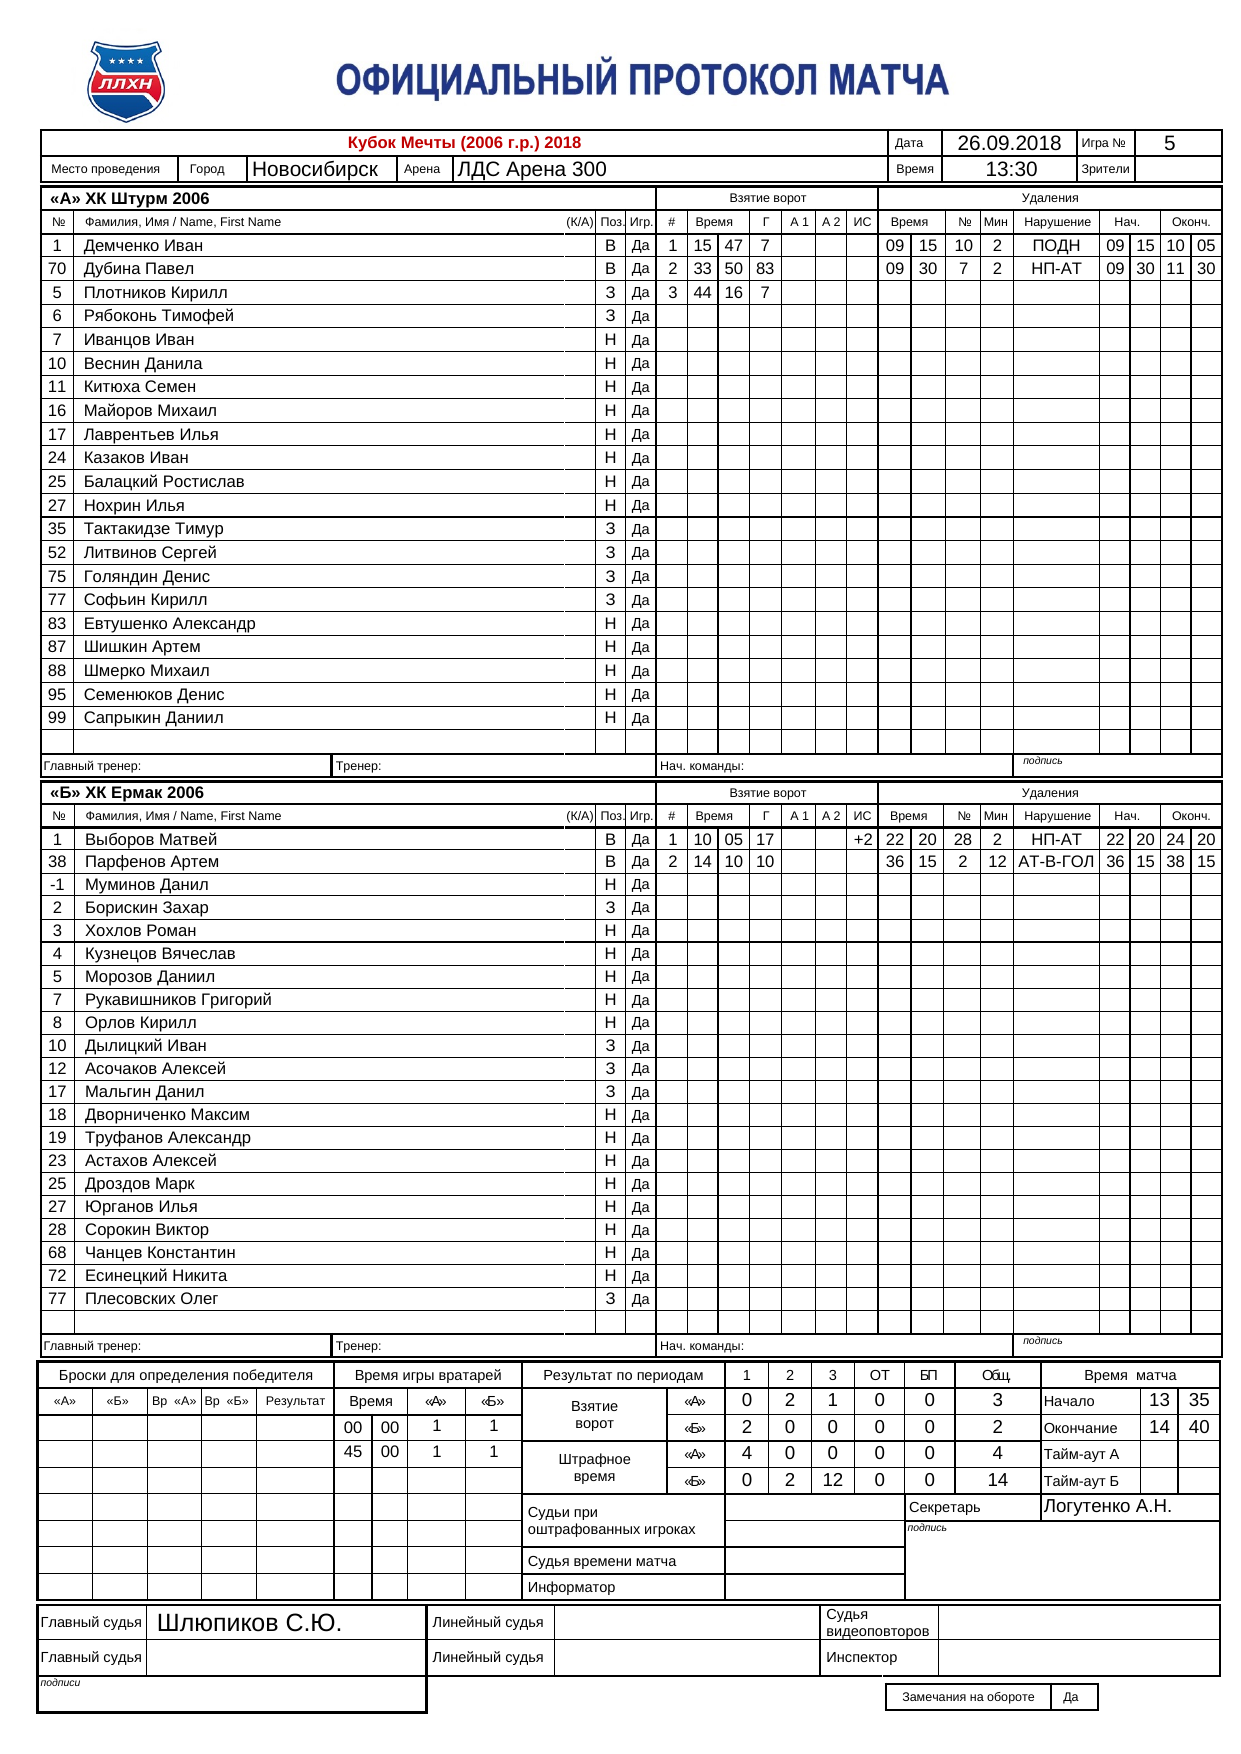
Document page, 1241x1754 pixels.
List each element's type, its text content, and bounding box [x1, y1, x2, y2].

table_cell [657, 1242, 687, 1264]
table_cell [939, 1606, 1219, 1639]
table_cell [750, 1196, 781, 1218]
table_cell [782, 1173, 815, 1195]
table_cell [1131, 1219, 1160, 1241]
table_cell [816, 1012, 846, 1033]
table_cell 09 [1100, 257, 1129, 280]
table_cell [719, 920, 749, 941]
table_cell [879, 730, 910, 753]
table_cell [816, 636, 846, 658]
table_cell [879, 896, 910, 918]
table_cell [946, 352, 980, 374]
table_cell [1192, 612, 1221, 634]
table_cell [981, 281, 1013, 303]
table_cell [816, 1265, 846, 1287]
table_cell [688, 943, 717, 964]
table_cell [1192, 1173, 1221, 1195]
table_cell Да [626, 829, 655, 849]
table_cell 09 [879, 257, 910, 280]
table_cell Да [626, 328, 655, 351]
table_cell (К/А) [565, 211, 595, 233]
table_cell [750, 1219, 781, 1241]
table_cell [565, 423, 595, 445]
table_cell Н [596, 376, 625, 398]
table_cell [1192, 1219, 1221, 1241]
table_cell [565, 1012, 595, 1033]
table_cell [726, 1548, 904, 1573]
table_cell [981, 730, 1013, 753]
table_cell 10 [1161, 235, 1190, 256]
table_cell Логутенко А.Н. [1042, 1495, 1219, 1520]
table_cell [981, 1035, 1013, 1057]
table_cell [202, 1441, 256, 1467]
table_cell [1161, 376, 1190, 398]
table_cell 10 [946, 235, 980, 256]
table_cell [1131, 1173, 1160, 1195]
table_cell [912, 1311, 943, 1333]
table_cell 25 [42, 1173, 74, 1195]
table_cell [39, 1521, 92, 1546]
table_cell [657, 541, 687, 564]
table_cell 15 [688, 235, 717, 256]
table_cell 52 [42, 541, 73, 564]
table_cell «Б » [466, 1389, 521, 1413]
table_cell 17 [42, 1081, 74, 1103]
table_cell 17 [42, 423, 73, 445]
table_cell [565, 1288, 595, 1310]
table_cell А 1 [782, 211, 815, 233]
table_cell «А» [668, 1389, 724, 1413]
table_cell [1161, 1265, 1190, 1287]
table_cell [1100, 659, 1129, 682]
table_cell [555, 1606, 819, 1639]
table_cell Место проведения [42, 157, 177, 181]
table_cell [782, 281, 815, 303]
table_cell [981, 1265, 1013, 1287]
table_cell [373, 1574, 407, 1599]
table_cell [1161, 1012, 1190, 1033]
table_cell [912, 352, 945, 374]
table_cell А 1 [782, 805, 815, 826]
table_cell [719, 1265, 749, 1287]
table_cell [1131, 683, 1160, 706]
table_cell [1014, 446, 1099, 469]
table_cell 3 [657, 281, 687, 303]
table_cell [750, 1150, 781, 1172]
table_cell [335, 1574, 371, 1599]
table_cell [565, 1127, 595, 1149]
table_cell [565, 494, 595, 516]
table_cell Судья видеоповторов [821, 1606, 938, 1639]
table_cell Шишкин Артем [74, 636, 564, 658]
table_cell Н [596, 423, 625, 445]
table_cell Вр «Б» [202, 1389, 256, 1413]
table_cell 2 [726, 1415, 768, 1440]
table_cell Да [626, 612, 655, 634]
table_cell [1014, 874, 1099, 895]
table_cell [657, 328, 687, 351]
table_cell Да [626, 446, 655, 469]
table_cell Да [626, 376, 655, 398]
table_cell [847, 1242, 877, 1264]
table_cell [1014, 1104, 1099, 1126]
table_cell 6 [42, 305, 73, 327]
table_cell [1179, 1441, 1219, 1467]
table_cell [1161, 1288, 1190, 1310]
table_cell [148, 1521, 201, 1546]
table_cell Да [626, 896, 655, 918]
table_cell [879, 683, 910, 706]
table_cell [1161, 328, 1190, 351]
table_cell [1014, 328, 1099, 351]
table_cell [782, 446, 815, 469]
table_cell 00 [335, 1416, 371, 1440]
table_cell [202, 1468, 256, 1493]
table_cell [816, 1104, 846, 1126]
table_cell № [944, 805, 980, 826]
table_cell Да [626, 1127, 655, 1149]
table_cell [1192, 707, 1221, 729]
table_cell [981, 966, 1013, 987]
table_cell [719, 399, 749, 422]
table_cell 2 [657, 257, 687, 280]
table_cell Штрафное время [523, 1442, 666, 1493]
table_cell [816, 683, 846, 706]
table_cell Н [596, 659, 625, 682]
table_cell [879, 659, 910, 682]
table_cell [816, 896, 846, 918]
table_cell 14 [688, 850, 717, 872]
table_cell [1161, 1150, 1190, 1172]
table_cell [816, 850, 846, 872]
table_cell [565, 470, 595, 493]
table_cell [719, 1127, 749, 1149]
table_cell [1161, 683, 1190, 706]
table_cell 1 [408, 1416, 465, 1440]
table_cell [816, 1288, 846, 1310]
table_cell Да [626, 281, 655, 303]
table_cell подпись [1014, 755, 1221, 776]
table_cell [782, 352, 815, 374]
table_cell [719, 896, 749, 918]
table_cell [816, 874, 846, 895]
table_cell [726, 1495, 904, 1520]
table_cell [688, 1219, 717, 1241]
table_cell [750, 518, 781, 540]
table_cell 77 [42, 588, 73, 611]
table_cell [1014, 1288, 1099, 1310]
table_cell 5 [42, 281, 73, 303]
table_cell [1100, 943, 1129, 964]
table_cell 38 [1161, 850, 1190, 872]
table_cell [879, 612, 910, 634]
table_cell [688, 541, 717, 564]
table_cell [565, 446, 595, 469]
table_cell 88 [42, 659, 73, 682]
table_cell [912, 1242, 943, 1264]
table_cell Н [596, 612, 625, 634]
table_cell 7 [750, 281, 781, 303]
table_cell [719, 966, 749, 987]
table_cell [1161, 1127, 1190, 1149]
table_cell [847, 1196, 877, 1218]
table_cell 50 [719, 257, 749, 280]
table_cell [565, 281, 595, 303]
table_cell [750, 470, 781, 493]
table_cell [1014, 305, 1099, 327]
table_cell [750, 1242, 781, 1264]
table_cell Рябоконь Тимофей [74, 305, 564, 327]
table_cell [1014, 494, 1099, 516]
table_cell [750, 1035, 781, 1057]
table_cell Да [626, 1288, 655, 1310]
table_cell [1100, 352, 1129, 374]
table_cell [847, 920, 877, 941]
table_cell [847, 588, 877, 611]
table_cell [39, 1441, 92, 1467]
table_cell [726, 1575, 904, 1599]
table_cell 27 [42, 1196, 74, 1218]
table_cell 2 [981, 257, 1013, 280]
table_cell [1192, 1265, 1221, 1287]
table_cell 10 [719, 850, 749, 872]
table_cell [879, 588, 910, 611]
table_cell Литвинов Сергей [74, 541, 564, 564]
table_cell Судьи при оштрафованных игроках [523, 1495, 724, 1546]
table_cell 09 [1100, 235, 1129, 256]
table_cell [816, 989, 846, 1011]
table_cell [847, 305, 877, 327]
table_cell [565, 235, 595, 256]
table_cell [1192, 1127, 1221, 1149]
table_cell Да [626, 1035, 655, 1057]
table_cell Мин [981, 211, 1013, 233]
table_cell [74, 730, 564, 753]
table_cell Софьин Кирилл [74, 588, 564, 611]
table_cell [782, 1081, 815, 1103]
table_cell 2 [769, 1389, 811, 1413]
table_cell [944, 1219, 980, 1241]
table_cell [946, 588, 980, 611]
table_cell [202, 1416, 256, 1440]
table_cell [847, 1173, 877, 1195]
table_cell [847, 423, 877, 445]
table_cell [750, 541, 781, 564]
table_cell [657, 446, 687, 469]
table_cell Главный судья [39, 1640, 146, 1675]
table_cell 87 [42, 636, 73, 658]
table_cell [912, 423, 945, 445]
table_cell 12 [42, 1058, 74, 1079]
table_cell [1014, 1196, 1099, 1218]
table_cell [688, 707, 717, 729]
table_cell [657, 494, 687, 516]
table_cell [1131, 1265, 1160, 1287]
table_cell [657, 659, 687, 682]
table_cell [1014, 612, 1099, 634]
table_cell [981, 874, 1013, 895]
table_cell [1192, 328, 1221, 351]
table_cell [565, 1265, 595, 1287]
table_cell [879, 1081, 910, 1103]
table_cell Н [596, 1104, 625, 1126]
table_cell [1161, 541, 1190, 564]
table_cell 75 [42, 565, 73, 587]
table_cell [335, 1547, 371, 1573]
table_cell Труфанов Александр [75, 1127, 564, 1149]
table_cell [1192, 683, 1221, 706]
table_cell 1 [42, 235, 73, 256]
table_cell 77 [42, 1288, 74, 1310]
table_cell [879, 1242, 910, 1264]
table_cell 4 [42, 943, 74, 964]
table_cell [147, 1640, 425, 1675]
table_cell [1014, 588, 1099, 611]
table_cell 12 [981, 850, 1013, 872]
table_header Время игры вратарей [335, 1363, 521, 1387]
table_cell [1131, 966, 1160, 987]
table_cell [1100, 1150, 1129, 1172]
table_cell [816, 659, 846, 682]
table_cell Мин [981, 805, 1013, 826]
table_cell [782, 683, 815, 706]
table_cell [750, 943, 781, 964]
table_cell [847, 966, 877, 987]
table_cell 2 [944, 850, 980, 872]
table_cell 7 [42, 328, 73, 351]
table_cell [565, 518, 595, 540]
table_cell [981, 1242, 1013, 1264]
table_cell [719, 707, 749, 729]
table_cell [816, 1081, 846, 1103]
table_cell Вр «А» [148, 1389, 201, 1413]
table_cell [373, 1547, 407, 1573]
table_header БП [905, 1363, 954, 1387]
table_cell [750, 1081, 781, 1103]
table_cell 16 [719, 281, 749, 303]
table_cell Да [626, 1104, 655, 1126]
table_cell [750, 1288, 781, 1310]
table_cell 28 [944, 829, 980, 849]
table_cell [1014, 636, 1099, 658]
table_cell Поз. [596, 211, 625, 233]
table_cell [912, 989, 943, 1011]
table_cell [1161, 1058, 1190, 1079]
table_cell [750, 1265, 781, 1287]
table_cell [912, 1288, 943, 1310]
table_cell [944, 1311, 980, 1333]
table_cell 2 [981, 829, 1013, 849]
table_cell [1131, 446, 1160, 469]
table_cell [688, 1150, 717, 1172]
table_cell [565, 896, 595, 918]
table_cell [879, 541, 910, 564]
table_cell Время [688, 805, 749, 826]
table_cell 24 [1161, 829, 1190, 849]
table_cell [750, 328, 781, 351]
table_cell [565, 659, 595, 682]
table_cell [816, 305, 846, 327]
table_cell [847, 707, 877, 729]
table_cell [879, 943, 910, 964]
table_cell [565, 305, 595, 327]
table_cell 0 [812, 1415, 854, 1440]
table_cell [565, 829, 595, 849]
table_cell [946, 683, 980, 706]
table_cell [946, 328, 980, 351]
table_cell [719, 328, 749, 351]
table_cell 11 [42, 376, 73, 398]
table_cell [1131, 494, 1160, 516]
table_cell [565, 730, 595, 753]
table_cell [719, 989, 749, 1011]
table_cell 16 [42, 399, 73, 422]
table_cell [981, 446, 1013, 469]
table_cell 4 [726, 1442, 768, 1467]
table_cell [1192, 494, 1221, 516]
table_cell [565, 257, 595, 280]
table_cell [847, 257, 877, 280]
table_cell [879, 328, 910, 351]
table_cell [750, 1127, 781, 1149]
table_cell [257, 1416, 333, 1440]
table_cell [39, 1416, 92, 1440]
table_cell [782, 588, 815, 611]
table_cell Н [596, 989, 625, 1011]
table_cell [782, 1219, 815, 1241]
table_cell Шмерко Михаил [74, 659, 564, 682]
table_cell [719, 730, 749, 753]
table_cell [946, 612, 980, 634]
table_cell [1100, 541, 1129, 564]
table_cell # [657, 211, 687, 233]
table_cell [816, 257, 846, 280]
table_cell 44 [688, 281, 717, 303]
table_cell 0 [812, 1442, 854, 1467]
table_cell [816, 1242, 846, 1264]
table_cell [688, 376, 717, 398]
table_cell [1100, 1173, 1129, 1195]
table_cell [847, 1219, 877, 1241]
table_cell Нохрин Илья [74, 494, 564, 516]
table_cell [981, 1288, 1013, 1310]
table_cell Да [626, 399, 655, 422]
table_cell [657, 1219, 687, 1241]
table_cell 35 [1179, 1389, 1219, 1413]
table_cell [565, 966, 595, 987]
table_cell [688, 683, 717, 706]
table_cell [816, 707, 846, 729]
table_cell [816, 612, 846, 634]
table_cell [466, 1547, 521, 1573]
table_cell [816, 376, 846, 398]
table_cell 22 [1100, 829, 1129, 849]
table_cell Юрганов Илья [75, 1196, 564, 1218]
table_cell [944, 1127, 980, 1149]
table_cell Балацкий Ростислав [74, 470, 564, 493]
table_cell НП-АТ [1014, 829, 1099, 849]
table_cell Да [626, 235, 655, 256]
table_cell [466, 1494, 521, 1520]
table_cell Н [596, 470, 625, 493]
table_cell подпись [1014, 1335, 1221, 1356]
table_cell [946, 446, 980, 469]
table_cell [816, 541, 846, 564]
table_cell [944, 1012, 980, 1033]
table_cell 3 [42, 920, 74, 941]
table_cell [657, 1035, 687, 1057]
table_cell № [42, 805, 74, 826]
table_cell [657, 1288, 687, 1310]
table_cell Да [626, 874, 655, 895]
table_cell [944, 989, 980, 1011]
table_cell [1192, 399, 1221, 422]
table_cell Н [596, 494, 625, 516]
table_cell [816, 966, 846, 987]
table_cell [688, 730, 717, 753]
table_cell З [596, 281, 625, 303]
table_cell [750, 896, 781, 918]
table_cell [1131, 1196, 1160, 1218]
table_cell [847, 328, 877, 351]
table_header «Б» ХК Ермак 2006 [42, 783, 655, 803]
table_cell Линейный судья [428, 1606, 554, 1639]
table_cell Результат [257, 1389, 333, 1413]
table_cell [688, 1196, 717, 1218]
table_cell [847, 659, 877, 682]
table_cell [1100, 281, 1129, 303]
table_cell 0 [726, 1389, 768, 1413]
table_cell [1014, 423, 1099, 445]
table_cell [1161, 494, 1190, 516]
table_cell [879, 399, 910, 422]
table_cell [912, 874, 943, 895]
table_cell [1131, 707, 1160, 729]
table_cell [912, 730, 945, 753]
table_cell [657, 423, 687, 445]
table_cell 11 [1161, 257, 1190, 280]
table_cell 2 [956, 1415, 1040, 1440]
table_cell Фамилия, Имя / Name, First Name [74, 211, 565, 233]
table_cell Поз. [596, 805, 625, 826]
table_cell [565, 943, 595, 964]
table_cell [565, 707, 595, 729]
table_cell З [596, 305, 625, 327]
table_header ОТ [855, 1363, 904, 1387]
table_cell Тактакидзе Тимур [74, 518, 564, 540]
table_cell [782, 376, 815, 398]
table_cell Н [596, 352, 625, 374]
table_cell [750, 730, 781, 753]
table_cell [912, 1150, 943, 1172]
table_cell [1100, 494, 1129, 516]
table_cell [879, 966, 910, 987]
table_cell А 2 [816, 211, 846, 233]
table_cell [847, 494, 877, 516]
table_cell [719, 352, 749, 374]
table_cell [1100, 328, 1129, 351]
table_cell [1014, 1150, 1099, 1172]
table_cell [1161, 943, 1190, 964]
table_cell [148, 1547, 201, 1573]
table_cell Нач. команды: [657, 755, 1012, 776]
table_cell [688, 920, 717, 941]
table_cell [688, 352, 717, 374]
table_cell [946, 305, 980, 327]
table_cell [1100, 1196, 1129, 1218]
table_cell [847, 1288, 877, 1310]
table_cell [981, 588, 1013, 611]
table_cell [1131, 328, 1160, 351]
table_cell [565, 683, 595, 706]
table_cell [1100, 1288, 1129, 1310]
table_cell [1100, 423, 1129, 445]
table_cell [782, 989, 815, 1011]
table_cell [657, 1196, 687, 1218]
table_cell [1131, 1058, 1160, 1079]
table_cell [565, 1219, 595, 1241]
table_cell [466, 1574, 521, 1599]
table_cell [750, 636, 781, 658]
table_cell [657, 1311, 687, 1333]
table_cell Семенюков Денис [74, 683, 564, 706]
table_cell [1192, 470, 1221, 493]
table_cell [335, 1494, 371, 1520]
table_cell Да [626, 1150, 655, 1172]
table_cell № [946, 211, 980, 233]
table_cell [847, 1012, 877, 1033]
table_cell Да [626, 470, 655, 493]
table_cell [750, 920, 781, 941]
table_cell [1100, 1242, 1129, 1264]
table_cell [688, 1058, 717, 1079]
table_cell [912, 376, 945, 398]
table_cell [596, 1311, 625, 1333]
table_cell [1099, 1682, 1220, 1711]
table_cell [1161, 1219, 1190, 1241]
table_cell Рукавишников Григорий [75, 989, 564, 1011]
table_cell [847, 281, 877, 303]
table_cell Голяндин Денис [74, 565, 564, 587]
table_cell З [596, 541, 625, 564]
table_cell [847, 1035, 877, 1057]
table_cell 1 [466, 1441, 521, 1467]
table_cell [981, 1012, 1013, 1033]
table_cell [946, 494, 980, 516]
table_cell [847, 1104, 877, 1126]
table_cell [981, 565, 1013, 587]
table_cell 1 [408, 1441, 465, 1467]
table_cell 36 [1100, 850, 1129, 872]
table_cell [750, 1058, 781, 1079]
table_cell Тайм-аут Б [1042, 1468, 1140, 1493]
table_cell [1192, 518, 1221, 540]
table_cell [719, 612, 749, 634]
table_cell [944, 966, 980, 987]
table_cell Демченко Иван [74, 235, 564, 256]
table_cell [750, 305, 781, 327]
table_cell [782, 423, 815, 445]
table_header Время матча [1042, 1363, 1219, 1387]
table_cell З [596, 896, 625, 918]
table_cell [719, 1173, 749, 1195]
table_cell [912, 1081, 943, 1103]
table_cell [912, 943, 943, 964]
table_cell [1161, 446, 1190, 469]
table_cell [981, 1311, 1013, 1333]
table_cell [93, 1494, 147, 1520]
table_cell [719, 1104, 749, 1126]
table_cell [847, 896, 877, 918]
table_cell [879, 707, 910, 729]
table_cell [912, 494, 945, 516]
table_cell 83 [750, 257, 781, 280]
table_cell [879, 1058, 910, 1079]
table_cell [1100, 518, 1129, 540]
table_cell [1136, 157, 1221, 181]
table_cell [1100, 707, 1129, 729]
table_cell [719, 636, 749, 658]
table_cell [565, 850, 595, 872]
table_cell [565, 1058, 595, 1079]
table_cell [148, 1416, 201, 1440]
table_cell [688, 1288, 717, 1310]
table_cell [1131, 1127, 1160, 1149]
table_cell [1161, 1311, 1190, 1333]
table_cell [257, 1547, 333, 1573]
table_cell [912, 1265, 943, 1287]
table_cell 19 [42, 1127, 74, 1149]
table_cell [883, 1677, 1220, 1681]
table_cell [847, 612, 877, 634]
table_cell Н [596, 943, 625, 964]
table_cell Да [626, 1058, 655, 1079]
table_cell [912, 636, 945, 658]
table_cell [1192, 730, 1221, 753]
table_cell [719, 1196, 749, 1218]
table_cell [719, 305, 749, 327]
table_cell [1161, 636, 1190, 658]
table_cell Да [626, 850, 655, 872]
table_cell Орлов Кирилл [75, 1012, 564, 1033]
table_cell Н [596, 707, 625, 729]
table_cell [1141, 1468, 1177, 1493]
table_cell [946, 470, 980, 493]
table_cell [1192, 305, 1221, 327]
table_cell [1192, 966, 1221, 987]
table_cell [565, 1081, 595, 1103]
table_cell [1100, 376, 1129, 398]
table_cell [688, 1265, 717, 1287]
table_cell [1131, 565, 1160, 587]
table_cell Город [179, 157, 246, 181]
table_cell [782, 257, 815, 280]
table_cell [565, 541, 595, 564]
table_cell Н [596, 1127, 625, 1149]
table_cell [1014, 1173, 1099, 1195]
table_cell [944, 1173, 980, 1195]
table_cell [657, 730, 687, 753]
table_cell 18 [42, 1104, 74, 1126]
table_cell Нач. [1100, 805, 1160, 826]
table_cell Тренер: [333, 1335, 655, 1356]
table_cell [847, 683, 877, 706]
table_cell [1131, 1012, 1160, 1033]
table_header Кубок Мечты (2006 г.р.) 2018 [42, 131, 887, 155]
table_cell [782, 399, 815, 422]
table_cell [148, 1574, 201, 1599]
table_cell Да [626, 659, 655, 682]
table_cell «А» [668, 1442, 724, 1467]
table_cell [688, 1242, 717, 1264]
table_cell [688, 1104, 717, 1126]
table_cell [1014, 1311, 1099, 1333]
table_cell 68 [42, 1242, 74, 1264]
table_cell Шлюпиков С.Ю. [147, 1606, 425, 1639]
table_cell [93, 1441, 147, 1467]
table_cell Дроздов Марк [75, 1173, 564, 1195]
table_cell [1014, 943, 1099, 964]
table_cell [657, 966, 687, 987]
table_cell [719, 683, 749, 706]
table_header 3 [812, 1363, 854, 1387]
table_cell 12 [812, 1468, 854, 1493]
table_cell [981, 1058, 1013, 1079]
table_cell Нач. команды: [657, 1335, 1012, 1356]
table_cell 38 [42, 850, 74, 872]
table_cell [555, 1640, 819, 1675]
table_cell [1014, 470, 1099, 493]
table_cell [1014, 376, 1099, 398]
table_cell [912, 1104, 943, 1126]
table_cell [1161, 1104, 1190, 1126]
table_cell [981, 1173, 1013, 1195]
table_cell [1100, 1081, 1129, 1103]
table_cell [688, 896, 717, 918]
table_cell 00 [373, 1416, 407, 1440]
table_cell [847, 1150, 877, 1172]
table_cell [879, 874, 910, 895]
table_cell [847, 636, 877, 658]
table_cell Окончание [1042, 1415, 1140, 1440]
table_cell [912, 399, 945, 422]
table_cell [1131, 1104, 1160, 1126]
table_cell [1131, 989, 1160, 1011]
table_cell 25 [42, 470, 73, 493]
table_cell [782, 1104, 815, 1126]
table_cell [879, 352, 910, 374]
table_cell [1161, 565, 1190, 587]
table_cell [1131, 896, 1160, 918]
table_cell [946, 518, 980, 540]
table_cell [912, 446, 945, 469]
table_cell [1141, 1441, 1177, 1467]
table_cell [1192, 1196, 1221, 1218]
table_cell [879, 470, 910, 493]
table_cell [782, 305, 815, 327]
table_cell [1014, 281, 1099, 303]
table_cell [981, 541, 1013, 564]
table_cell [1161, 518, 1190, 540]
table_cell [1131, 1288, 1160, 1310]
table_cell [782, 565, 815, 587]
table_cell [981, 707, 1013, 729]
table_cell [1100, 1127, 1129, 1149]
table_cell Да [626, 1196, 655, 1218]
table_cell [750, 423, 781, 445]
table_cell [1192, 1242, 1221, 1264]
table_cell Муминов Данил [75, 874, 564, 895]
table_cell [879, 494, 910, 516]
table_cell [847, 352, 877, 374]
table_cell Арена [398, 157, 452, 181]
table_cell [626, 730, 655, 753]
table_cell [565, 1035, 595, 1057]
table_cell 0 [769, 1442, 811, 1467]
table_cell [1100, 636, 1129, 658]
table_cell [719, 470, 749, 493]
table_cell А 2 [816, 805, 846, 826]
table_cell [782, 1035, 815, 1057]
table_cell 4 [956, 1442, 1040, 1467]
table_cell «А» [408, 1389, 465, 1413]
table_cell 20 [1131, 829, 1160, 849]
table_cell [466, 1521, 521, 1546]
table_cell [816, 281, 846, 303]
table_cell [1131, 423, 1160, 445]
table_cell [782, 707, 815, 729]
table_cell [719, 1288, 749, 1310]
table_cell [782, 1288, 815, 1310]
table_cell [847, 235, 877, 256]
table_cell 2 [769, 1468, 811, 1493]
table_cell Игр. [626, 805, 655, 826]
table_cell Главный судья [39, 1606, 146, 1639]
table_cell [688, 588, 717, 611]
table_cell [719, 541, 749, 564]
table_cell [981, 1127, 1013, 1149]
table_cell [1014, 1058, 1099, 1079]
table_cell [750, 966, 781, 987]
table_cell [688, 1012, 717, 1033]
table_cell [816, 352, 846, 374]
table_cell [816, 399, 846, 422]
table_cell [1014, 541, 1099, 564]
table_cell [879, 446, 910, 469]
table_cell [335, 1521, 371, 1546]
table_cell Парфенов Артем [75, 850, 564, 872]
table_cell [944, 1058, 980, 1079]
table_cell [1014, 1035, 1099, 1057]
table_cell [1161, 399, 1190, 422]
table_cell [565, 920, 595, 941]
table_cell [1131, 874, 1160, 895]
table_cell [1014, 1012, 1099, 1033]
table_cell 22 [879, 829, 910, 849]
table_cell Н [596, 683, 625, 706]
table_cell [1100, 1311, 1129, 1333]
table_cell Веснин Данила [74, 352, 564, 374]
table_cell [782, 235, 815, 256]
table_cell [719, 423, 749, 445]
table_cell Тренер: [333, 755, 655, 776]
table_cell [428, 1677, 882, 1711]
table_cell Китюха Семен [74, 376, 564, 398]
table_cell [782, 1311, 815, 1333]
table_cell [719, 1058, 749, 1079]
table_cell [1161, 305, 1190, 327]
table_cell [565, 612, 595, 634]
table_cell [750, 446, 781, 469]
table_cell [750, 989, 781, 1011]
table_cell [750, 659, 781, 682]
table_cell 83 [42, 612, 73, 634]
table_cell 05 [719, 829, 749, 849]
table_cell [847, 1311, 877, 1333]
table_cell [847, 399, 877, 422]
table_cell Евтушенко Александр [74, 612, 564, 634]
table_cell Да [626, 636, 655, 658]
table_cell [688, 518, 717, 540]
table_cell В [596, 257, 625, 280]
table_cell [657, 920, 687, 941]
table_cell 28 [42, 1219, 74, 1241]
table_cell [750, 1012, 781, 1033]
table_cell [782, 612, 815, 634]
table_cell 23 [42, 1150, 74, 1172]
table_cell [946, 659, 980, 682]
table_cell Сорокин Виктор [75, 1219, 564, 1241]
table_cell Линейный судья [428, 1640, 554, 1675]
table_cell 0 [905, 1389, 954, 1413]
table_cell [847, 470, 877, 493]
table_cell [657, 636, 687, 658]
table_cell Борискин Захар [75, 896, 564, 918]
table_cell [816, 1150, 846, 1172]
table_cell [1100, 896, 1129, 918]
table_cell 35 [42, 518, 73, 540]
table_cell Н [596, 1219, 625, 1241]
table_cell [688, 494, 717, 516]
table_cell 0 [905, 1415, 954, 1440]
table_cell [688, 565, 717, 587]
table_cell [879, 636, 910, 658]
table_cell [816, 328, 846, 351]
table_cell [1100, 565, 1129, 587]
table_cell [1192, 943, 1221, 964]
table_cell подпись [906, 1522, 1219, 1599]
table_cell [847, 1058, 877, 1079]
table_cell Н [596, 1012, 625, 1033]
table_cell [719, 1081, 749, 1103]
table_header Броски для определения победителя [39, 1363, 333, 1387]
table_cell Лаврентьев Илья [74, 423, 564, 445]
table_cell [719, 874, 749, 895]
table_cell [719, 1012, 749, 1033]
table_cell [847, 1081, 877, 1103]
table_cell 1 [657, 829, 687, 849]
table_cell [565, 874, 595, 895]
table_cell [726, 1521, 904, 1546]
table_cell [1100, 966, 1129, 987]
table_cell 5 [42, 966, 74, 987]
table_cell [565, 1150, 595, 1172]
table_cell [1131, 730, 1160, 753]
table_cell [1192, 1081, 1221, 1103]
table_cell (К/А) [565, 805, 595, 826]
table_cell [750, 494, 781, 516]
table_cell [847, 874, 877, 895]
table_cell [688, 328, 717, 351]
table_cell [816, 235, 846, 256]
table_cell [1131, 1311, 1160, 1333]
table_header 2 [769, 1363, 811, 1387]
table_cell [1131, 636, 1160, 658]
table_cell [1192, 281, 1221, 303]
table_cell [1161, 989, 1190, 1011]
table_cell Новосибирск [248, 157, 396, 181]
table_cell [782, 494, 815, 516]
table_cell [42, 1311, 74, 1333]
table_cell Н [596, 920, 625, 941]
table_cell 10 [688, 829, 717, 849]
table_cell Хохлов Роман [75, 920, 564, 941]
table_cell [408, 1494, 465, 1520]
table_cell [148, 1468, 201, 1493]
table_cell [657, 943, 687, 964]
table_cell [257, 1574, 333, 1599]
table_cell [1014, 989, 1099, 1011]
table_cell [466, 1468, 521, 1493]
table_cell Н [596, 399, 625, 422]
table_cell [657, 305, 687, 327]
table_cell [1192, 1012, 1221, 1033]
table_cell [946, 376, 980, 398]
table_cell [944, 1196, 980, 1218]
table_cell [782, 920, 815, 941]
table_cell Г [750, 805, 781, 826]
table_cell [688, 305, 717, 327]
table_cell 47 [719, 235, 749, 256]
table_cell [879, 518, 910, 540]
table_cell [688, 1173, 717, 1195]
table_cell [373, 1494, 407, 1520]
table_cell [1161, 1242, 1190, 1264]
table_cell [1131, 1035, 1160, 1057]
table_cell [719, 1242, 749, 1264]
table_cell АТ-В-ГОЛ [1014, 850, 1099, 872]
table_cell [946, 636, 980, 658]
table_cell [1161, 1173, 1190, 1195]
table_cell [565, 1104, 595, 1126]
table_cell [981, 989, 1013, 1011]
table_cell [847, 943, 877, 964]
table_cell Начало [1042, 1389, 1140, 1413]
table_cell # [657, 805, 687, 826]
table_cell 13:30 [943, 157, 1076, 181]
table_header Общ. [956, 1363, 1040, 1387]
table_cell [816, 829, 846, 849]
table_cell Г [750, 211, 781, 233]
table_cell [657, 565, 687, 587]
table_cell [1131, 659, 1160, 682]
table_cell Иванцов Иван [74, 328, 564, 351]
table_cell [946, 423, 980, 445]
table_cell [879, 376, 910, 398]
table_cell [1192, 565, 1221, 587]
table_cell 70 [42, 257, 73, 280]
table_cell [782, 874, 815, 895]
table_cell 0 [769, 1415, 811, 1440]
table_cell [847, 565, 877, 587]
table_cell [981, 636, 1013, 658]
table_cell 10 [42, 352, 73, 374]
table_cell 1 [466, 1416, 521, 1440]
table_cell Казаков Иван [74, 446, 564, 469]
table_cell [1192, 1150, 1221, 1172]
table_cell [657, 518, 687, 540]
table_cell [782, 1265, 815, 1287]
table_cell [719, 1311, 749, 1333]
table_cell 14 [1141, 1415, 1177, 1440]
table_cell [1192, 1104, 1221, 1126]
table_cell [946, 565, 980, 587]
table_cell [1192, 874, 1221, 895]
table_cell [816, 565, 846, 587]
table_cell Н [596, 1196, 625, 1218]
table_cell [782, 1127, 815, 1149]
table_cell [93, 1574, 147, 1599]
table_cell [879, 1219, 910, 1241]
table_cell Майоров Михаил [74, 399, 564, 422]
table_cell Зрители [1078, 157, 1134, 181]
table_cell [719, 1035, 749, 1057]
table_cell [981, 399, 1013, 422]
table_cell [782, 1058, 815, 1079]
table_cell Да [626, 518, 655, 540]
table_cell [688, 470, 717, 493]
table_cell Время [688, 211, 749, 233]
table_cell [75, 1311, 564, 1333]
table_cell 0 [726, 1468, 768, 1493]
table_cell 30 [1131, 257, 1160, 280]
table_cell [1100, 683, 1129, 706]
table_cell [1100, 874, 1129, 895]
table_cell Н [596, 1173, 625, 1195]
table_cell [847, 730, 877, 753]
table_cell [1131, 588, 1160, 611]
table_cell Время [879, 805, 943, 826]
table_cell 8 [42, 1012, 74, 1033]
table_cell З [596, 1058, 625, 1079]
table_cell [879, 305, 910, 327]
table_header Дата [889, 131, 941, 155]
table_cell [719, 446, 749, 469]
table_cell 05 [1192, 235, 1221, 256]
table_cell [1014, 730, 1099, 753]
table_cell [944, 1035, 980, 1057]
table_cell 09 [879, 235, 910, 256]
table_cell [1192, 896, 1221, 918]
table_cell [1131, 1150, 1160, 1172]
table_cell 15 [1131, 235, 1160, 256]
table_cell [879, 1150, 910, 1172]
table_cell «Б» [93, 1389, 147, 1413]
table_cell [42, 730, 73, 753]
table_cell [912, 1012, 943, 1033]
table_cell Время [879, 211, 945, 233]
table_cell [816, 1196, 846, 1218]
table_cell Н [596, 1150, 625, 1172]
table_cell [1161, 352, 1190, 374]
table_cell [657, 896, 687, 918]
table_cell [750, 874, 781, 895]
table_cell В [596, 235, 625, 256]
table_cell [981, 376, 1013, 398]
table_cell Главный тренер: [42, 1335, 330, 1356]
table_cell [1100, 1265, 1129, 1287]
table_cell Да [626, 1012, 655, 1033]
table_cell 0 [905, 1468, 954, 1493]
table_cell [596, 730, 625, 753]
table_cell Н [596, 966, 625, 987]
table_cell [1192, 1035, 1221, 1057]
table_cell Асочаков Алексей [75, 1058, 564, 1079]
table_cell [944, 874, 980, 895]
table_cell [1192, 636, 1221, 658]
table_cell [816, 446, 846, 469]
table_cell [879, 423, 910, 445]
table_cell [565, 1242, 595, 1264]
table_cell [981, 328, 1013, 351]
table_cell [373, 1521, 407, 1546]
table_cell [879, 1173, 910, 1195]
table_cell 20 [1192, 829, 1221, 849]
table_cell [1100, 612, 1129, 634]
table_cell [912, 565, 945, 587]
table_cell [912, 612, 945, 634]
table_cell [782, 659, 815, 682]
table_cell [1014, 659, 1099, 682]
table_cell Инспектор [821, 1640, 938, 1675]
table_header Результат по периодам [523, 1363, 724, 1387]
table_cell В [596, 850, 625, 872]
table_cell [565, 376, 595, 398]
table_cell 0 [855, 1389, 904, 1413]
table_cell [93, 1547, 147, 1573]
table_cell З [596, 1288, 625, 1310]
table_cell Информатор [523, 1575, 724, 1599]
table_cell Да [626, 966, 655, 987]
table_cell Да [626, 989, 655, 1011]
table_cell [202, 1574, 256, 1599]
table_cell [1014, 920, 1099, 941]
table_cell [1161, 707, 1190, 729]
table_cell ИС [847, 211, 877, 233]
table_cell [565, 1311, 595, 1333]
table_cell [1100, 305, 1129, 327]
table_cell [912, 281, 945, 303]
table_cell Да [626, 423, 655, 445]
table_cell [565, 565, 595, 587]
table_cell Да [626, 352, 655, 374]
table_cell [1014, 1127, 1099, 1149]
table_cell [912, 1196, 943, 1218]
table_cell [879, 920, 910, 941]
table_cell ЛДС Арена 300 [454, 157, 887, 181]
table_cell [408, 1468, 465, 1493]
table_cell [1014, 352, 1099, 374]
table_header «А» ХК Штурм 2006 [42, 188, 655, 209]
table_cell [688, 1081, 717, 1103]
table_cell 30 [1192, 257, 1221, 280]
table_cell [981, 896, 1013, 918]
table_cell [93, 1521, 147, 1546]
table_cell [1179, 1468, 1219, 1493]
table_cell [816, 423, 846, 445]
table_cell [944, 1104, 980, 1126]
table_header 5 [1136, 131, 1221, 155]
table_cell 1 [812, 1389, 854, 1413]
table_cell [1192, 541, 1221, 564]
table_cell 30 [912, 257, 945, 280]
table_cell [912, 518, 945, 540]
table_cell З [596, 588, 625, 611]
table_cell [816, 1311, 846, 1333]
table_cell [1131, 281, 1160, 303]
table_cell 0 [855, 1442, 904, 1467]
table_cell [750, 683, 781, 706]
table_cell Да [626, 494, 655, 516]
table_cell [912, 966, 943, 987]
table_cell 10 [750, 850, 781, 872]
table_cell [657, 1127, 687, 1149]
table_cell 15 [912, 235, 945, 256]
table_cell [657, 683, 687, 706]
table_cell [847, 518, 877, 540]
table_cell [750, 1311, 781, 1333]
table_cell «А» [39, 1389, 92, 1413]
table_cell 36 [879, 850, 910, 872]
table_cell [879, 1196, 910, 1218]
table_cell Да [626, 257, 655, 280]
table_cell Судья времени матча [523, 1548, 724, 1573]
table_cell [879, 281, 910, 303]
table_cell З [596, 518, 625, 540]
table_cell [944, 1150, 980, 1172]
table_cell [39, 1574, 92, 1599]
table_cell [816, 494, 846, 516]
table_cell Оконч. [1161, 805, 1221, 826]
table_cell Кузнецов Вячеслав [75, 943, 564, 964]
table_cell [1014, 518, 1099, 540]
table_header Замечания на обороте [887, 1685, 1050, 1709]
table_cell [1100, 1219, 1129, 1241]
table_header 1 [726, 1363, 768, 1387]
table_cell [657, 612, 687, 634]
table_cell [202, 1521, 256, 1546]
table_cell 7 [750, 235, 781, 256]
table_cell [1014, 683, 1099, 706]
table_cell [626, 1311, 655, 1333]
table_cell [688, 1311, 717, 1333]
table_cell [1192, 588, 1221, 611]
table_header Да [1052, 1685, 1097, 1709]
table_cell [148, 1441, 201, 1467]
table_cell [1131, 1242, 1160, 1264]
table_cell [912, 541, 945, 564]
table_cell [1161, 659, 1190, 682]
table_cell [816, 943, 846, 964]
table_cell [39, 1468, 92, 1493]
table_cell 7 [946, 257, 980, 280]
table_cell подписи [39, 1677, 425, 1711]
table_cell № [42, 211, 73, 233]
table_cell [39, 1494, 92, 1520]
table_cell [816, 470, 846, 493]
table_cell Фамилия, Имя / Name, First Name [75, 805, 565, 826]
table_cell [39, 1547, 92, 1573]
table_cell [782, 1150, 815, 1172]
table_cell [657, 707, 687, 729]
table_cell [719, 1219, 749, 1241]
table_cell [782, 328, 815, 351]
table_cell Выборов Матвей [75, 829, 564, 849]
table_cell [688, 1127, 717, 1149]
table_cell [944, 1265, 980, 1287]
table_cell [816, 730, 846, 753]
table_cell [1192, 446, 1221, 469]
table_cell [1161, 896, 1190, 918]
table_cell -1 [42, 874, 74, 895]
table_cell [688, 874, 717, 895]
table_cell [782, 470, 815, 493]
table_cell [1131, 399, 1160, 422]
table_cell Да [626, 305, 655, 327]
table_cell [565, 399, 595, 422]
table_cell [782, 943, 815, 964]
table_cell [981, 518, 1013, 540]
table_cell 40 [1179, 1415, 1219, 1440]
table_cell [912, 707, 945, 729]
table_cell Да [626, 1242, 655, 1264]
table_cell [816, 1219, 846, 1241]
table_cell [782, 541, 815, 564]
table_cell [1161, 1196, 1190, 1218]
table_cell Главный тренер: [42, 755, 330, 776]
table_cell Н [596, 1242, 625, 1264]
table_header Взятие ворот [657, 188, 877, 209]
table_cell [912, 1127, 943, 1149]
table_cell Нарушение [1014, 211, 1099, 233]
table_cell [750, 1173, 781, 1195]
table_cell Дубина Павел [74, 257, 564, 280]
table_cell [1014, 896, 1099, 918]
table_cell [944, 1242, 980, 1264]
table_cell [879, 1127, 910, 1149]
table_cell Есинецкий Никита [75, 1265, 564, 1287]
table_cell Нарушение [1014, 805, 1099, 826]
table_cell [912, 305, 945, 327]
table_cell [912, 920, 943, 941]
table_cell +2 [847, 829, 877, 849]
table_cell [688, 989, 717, 1011]
table_cell [657, 1173, 687, 1195]
table_cell [657, 399, 687, 422]
table_cell Плесовских Олег [75, 1288, 564, 1310]
table_cell ИС [847, 805, 877, 826]
table_cell [657, 1081, 687, 1103]
table_cell [1192, 920, 1221, 941]
table_cell [688, 612, 717, 634]
table_header Удаления [879, 188, 1221, 209]
table_cell [912, 1173, 943, 1195]
table_cell [565, 1196, 595, 1218]
table_cell [912, 659, 945, 682]
table_cell [944, 1081, 980, 1103]
table_cell [750, 376, 781, 398]
table_cell [719, 588, 749, 611]
table_cell [1014, 1242, 1099, 1264]
table_cell [912, 588, 945, 611]
table_cell [1131, 352, 1160, 374]
table_cell Морозов Даниил [75, 966, 564, 987]
table_cell [944, 943, 980, 964]
table_cell [202, 1494, 256, 1520]
table_cell [719, 943, 749, 964]
table_cell Да [626, 920, 655, 941]
table_cell [1100, 588, 1129, 611]
table_cell [688, 399, 717, 422]
table_cell Н [596, 328, 625, 351]
table_cell 0 [855, 1415, 904, 1440]
table_cell [1014, 565, 1099, 587]
table_cell 72 [42, 1265, 74, 1287]
table_cell [1014, 966, 1099, 987]
table_cell 00 [373, 1441, 407, 1467]
table_cell [657, 352, 687, 374]
table_cell [1100, 1035, 1129, 1057]
table_cell [1161, 730, 1190, 753]
table_cell [981, 352, 1013, 374]
table_cell 2 [42, 896, 74, 918]
table_cell З [596, 565, 625, 587]
table_cell [981, 920, 1013, 941]
table_cell [981, 683, 1013, 706]
table_cell [565, 989, 595, 1011]
table_cell [1161, 470, 1190, 493]
table_cell Да [626, 1265, 655, 1287]
table_cell Да [626, 707, 655, 729]
table_cell [847, 850, 877, 872]
table_cell [373, 1468, 407, 1493]
table_cell [565, 636, 595, 658]
table_cell [257, 1441, 333, 1467]
table_cell Да [626, 1173, 655, 1195]
table_cell 2 [981, 235, 1013, 256]
table_cell 0 [905, 1442, 954, 1467]
table_cell В [596, 829, 625, 849]
table_cell З [596, 1081, 625, 1103]
table_cell [1131, 1081, 1160, 1103]
table_cell 27 [42, 494, 73, 516]
table_cell [946, 281, 980, 303]
table_cell 33 [688, 257, 717, 280]
table_cell [782, 730, 815, 753]
table_cell [750, 707, 781, 729]
table_cell [335, 1468, 371, 1493]
table_cell 15 [1131, 850, 1160, 872]
table_cell [1100, 989, 1129, 1011]
table_cell [565, 352, 595, 374]
table_cell [879, 1012, 910, 1033]
table_cell [657, 989, 687, 1011]
table_cell [981, 612, 1013, 634]
table_cell [688, 423, 717, 445]
table_cell [1131, 920, 1160, 941]
table_cell [1192, 989, 1221, 1011]
table_cell [981, 494, 1013, 516]
table_cell 15 [912, 850, 943, 872]
table_cell [688, 966, 717, 987]
table_cell [981, 1219, 1013, 1241]
table_cell [912, 683, 945, 706]
table_cell Секретарь [906, 1495, 1040, 1520]
table_cell [1161, 966, 1190, 987]
table_cell [944, 1288, 980, 1310]
table_cell [202, 1547, 256, 1573]
table_cell [946, 730, 980, 753]
table_cell [816, 1173, 846, 1195]
table_cell [565, 328, 595, 351]
table_cell [782, 1242, 815, 1264]
table_cell [719, 494, 749, 516]
table_cell [408, 1547, 465, 1573]
table_cell Астахов Алексей [75, 1150, 564, 1172]
table_cell [981, 1196, 1013, 1218]
table_cell Нач. [1100, 211, 1160, 233]
table_cell Да [626, 1081, 655, 1103]
table_cell [1100, 446, 1129, 469]
table_cell Н [596, 446, 625, 469]
table_cell [1192, 423, 1221, 445]
table_cell НП-АТ [1014, 257, 1099, 280]
table_cell [981, 470, 1013, 493]
table_cell «Б» [668, 1415, 724, 1440]
table_cell [1161, 423, 1190, 445]
table_cell 7 [42, 989, 74, 1011]
table_cell [1131, 470, 1160, 493]
table_cell [1014, 1265, 1099, 1287]
table_cell [1100, 1012, 1129, 1033]
table_cell [1161, 281, 1190, 303]
table_header Взятие ворот [657, 783, 877, 803]
table_cell [782, 636, 815, 658]
table_cell [981, 305, 1013, 327]
table_cell 15 [1192, 850, 1221, 872]
table_cell [688, 1035, 717, 1057]
table_cell Взятие ворот [523, 1389, 666, 1440]
table_cell З [596, 1035, 625, 1057]
table_cell [847, 376, 877, 398]
table_cell [782, 966, 815, 987]
table_cell [1192, 1288, 1221, 1310]
table_cell [148, 1494, 201, 1520]
table_cell [847, 446, 877, 469]
table_cell [782, 518, 815, 540]
table_cell Время [335, 1389, 407, 1413]
table_cell [657, 1104, 687, 1126]
table_cell [879, 1035, 910, 1057]
table_cell 14 [956, 1468, 1040, 1493]
table_cell [847, 541, 877, 564]
table_cell [912, 1035, 943, 1057]
table_cell [688, 636, 717, 658]
table_cell [257, 1468, 333, 1493]
table_cell Да [626, 565, 655, 587]
table_cell 2 [657, 850, 687, 872]
table_cell [1100, 1058, 1129, 1079]
table_cell Дворниченко Максим [75, 1104, 564, 1126]
table_cell [565, 588, 595, 611]
table_cell [750, 565, 781, 587]
table_cell [719, 565, 749, 587]
table_cell [1161, 920, 1190, 941]
table_cell Плотников Кирилл [74, 281, 564, 303]
table_cell [816, 1127, 846, 1149]
table_cell [93, 1468, 147, 1493]
table_cell [657, 470, 687, 493]
table_cell [782, 1012, 815, 1033]
table_cell Да [626, 683, 655, 706]
table_cell [1161, 874, 1190, 895]
table_cell [912, 328, 945, 351]
table_cell [946, 399, 980, 422]
table_cell [879, 1311, 910, 1333]
table_cell [1131, 518, 1160, 540]
table_cell [946, 541, 980, 564]
table_cell [719, 659, 749, 682]
table_cell [1192, 659, 1221, 682]
table_cell Н [596, 636, 625, 658]
table_cell «Б» [668, 1468, 724, 1493]
table_cell [688, 659, 717, 682]
table_cell [719, 518, 749, 540]
table_cell [879, 1265, 910, 1287]
table_cell [1161, 612, 1190, 634]
table_cell [1192, 376, 1221, 398]
table_cell [1100, 730, 1129, 753]
table_cell [847, 1127, 877, 1149]
table_cell [782, 850, 815, 872]
table_cell [981, 659, 1013, 682]
table_cell [750, 588, 781, 611]
table_cell [816, 518, 846, 540]
table_cell [257, 1494, 333, 1520]
table_cell [657, 1058, 687, 1079]
table_cell [1100, 1104, 1129, 1126]
table_cell [944, 920, 980, 941]
table_cell [657, 1012, 687, 1033]
table_cell [257, 1521, 333, 1546]
table_cell [408, 1521, 465, 1546]
table_cell 10 [42, 1035, 74, 1057]
table_cell Да [626, 943, 655, 964]
table_cell [879, 1288, 910, 1310]
table_cell [1131, 612, 1160, 634]
table_cell [847, 1265, 877, 1287]
table_cell [719, 376, 749, 398]
table_cell [750, 399, 781, 422]
table_cell [408, 1574, 465, 1599]
table_cell [1100, 920, 1129, 941]
table_cell [657, 588, 687, 611]
table_cell 45 [335, 1441, 371, 1467]
table_cell 99 [42, 707, 73, 729]
table_cell ПОДН [1014, 235, 1099, 256]
table_cell 95 [42, 683, 73, 706]
table_cell [1014, 1081, 1099, 1103]
table_header Удаления [879, 783, 1221, 803]
table_cell [1192, 352, 1221, 374]
table_cell [1100, 399, 1129, 422]
table_cell [816, 588, 846, 611]
table_cell [782, 896, 815, 918]
table_cell [981, 1104, 1013, 1126]
table_cell [981, 1150, 1013, 1172]
table_cell [879, 989, 910, 1011]
table_cell Время [889, 157, 941, 181]
table_cell [1161, 1035, 1190, 1057]
table_cell [750, 612, 781, 634]
table_cell Да [626, 541, 655, 564]
table_cell [1014, 707, 1099, 729]
table_cell [1131, 376, 1160, 398]
table_cell Оконч. [1161, 211, 1221, 233]
table_cell [782, 829, 815, 849]
table_cell [946, 707, 980, 729]
table_cell [981, 1081, 1013, 1103]
table_cell 1 [657, 235, 687, 256]
table_cell [719, 1150, 749, 1172]
table_cell Да [626, 1219, 655, 1241]
table_cell [657, 874, 687, 895]
table_cell [1131, 541, 1160, 564]
table_cell [981, 423, 1013, 445]
table_cell [1131, 305, 1160, 327]
table_header 26.09.2018 [943, 131, 1076, 155]
table_cell [657, 376, 687, 398]
table_cell [1014, 399, 1099, 422]
table_cell 24 [42, 446, 73, 469]
table_cell [1014, 1219, 1099, 1241]
table_cell Игр. [626, 211, 655, 233]
table_cell 20 [912, 829, 943, 849]
table_cell [816, 1058, 846, 1079]
table_cell [816, 1035, 846, 1057]
table_cell Да [626, 588, 655, 611]
table_cell [939, 1640, 1219, 1675]
table_cell [750, 1104, 781, 1126]
table_cell 1 [42, 829, 74, 849]
table_cell [657, 1265, 687, 1287]
table_cell [657, 1150, 687, 1172]
table_cell Тайм-аут А [1042, 1441, 1140, 1467]
table_cell [565, 1173, 595, 1195]
table_cell [93, 1416, 147, 1440]
table_cell [1192, 1058, 1221, 1079]
table_cell Н [596, 874, 625, 895]
table_cell 3 [956, 1389, 1040, 1413]
table_cell [1100, 470, 1129, 493]
table_cell [1192, 1311, 1221, 1333]
table_cell [944, 896, 980, 918]
picture [5, 28, 1179, 129]
table_cell [816, 920, 846, 941]
table_cell [847, 989, 877, 1011]
table_cell Н [596, 1265, 625, 1287]
table_cell [879, 1104, 910, 1126]
table_cell [1161, 1081, 1190, 1103]
table_cell [912, 896, 943, 918]
table_cell [912, 1058, 943, 1079]
table_cell 17 [750, 829, 781, 849]
table_cell Чанцев Константин [75, 1242, 564, 1264]
table_cell [981, 943, 1013, 964]
table_cell [782, 1196, 815, 1218]
table_cell [1161, 588, 1190, 611]
table_cell [1131, 943, 1160, 964]
table_cell [912, 470, 945, 493]
table_cell [688, 446, 717, 469]
table_cell Сапрыкин Даниил [74, 707, 564, 729]
table_cell [750, 352, 781, 374]
table_cell 13 [1141, 1389, 1177, 1413]
table_cell Дылицкий Иван [75, 1035, 564, 1057]
table_cell Мальгин Данил [75, 1081, 564, 1103]
table_header Игра № [1078, 131, 1134, 155]
table_cell 0 [855, 1468, 904, 1493]
table_cell [879, 565, 910, 587]
table_cell [912, 1219, 943, 1241]
